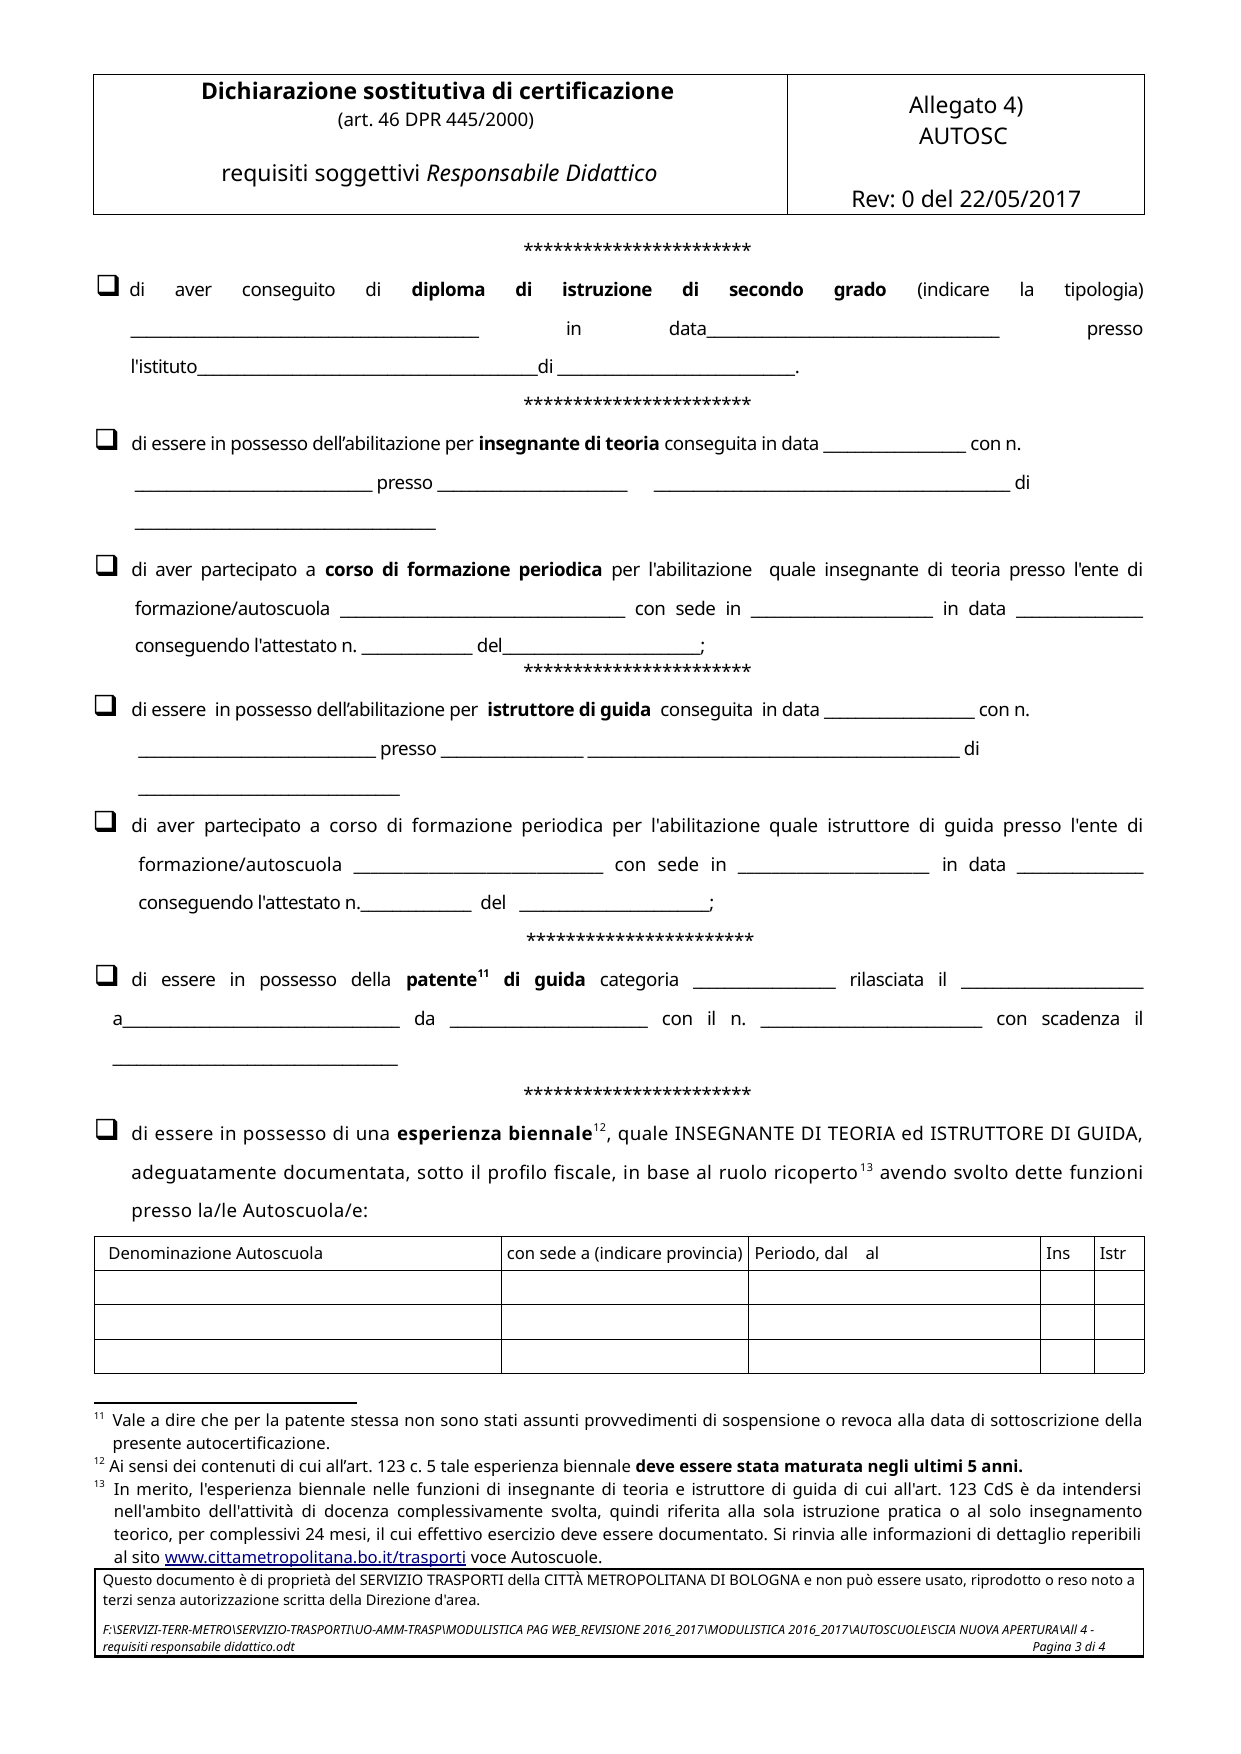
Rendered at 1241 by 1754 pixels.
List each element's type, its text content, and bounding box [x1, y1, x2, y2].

table_cell [1095, 1340, 1144, 1373]
table_cell [95, 1271, 501, 1304]
list di essere in possesso della patente di guida categoria __________________ rilasciata il _______________________ a___________________________________ da _________________________ con il n. ____________________________ con scadenza il ____________________________________ [94, 966, 1144, 1069]
list di aver conseguito di diploma di istruzione di secondo grado (indicare la tipologia) ____________________________________________ in data_____________________________________ presso l'istituto___________________________________________di ______________________________. [95, 276, 1144, 379]
table_header Denominazione Autoscuola [95, 1237, 501, 1270]
list *********************** [94, 238, 1144, 263]
table_header Istr [1095, 1237, 1144, 1270]
list Vale a dire che per la patente stessa non sono stati assunti provvedimenti di sospensione o revoca alla data di sottoscrizione della presente autocertificazione. [94, 1409, 1144, 1454]
table_cell [1095, 1305, 1144, 1338]
table_cell [1041, 1271, 1094, 1304]
table_cell [502, 1305, 748, 1338]
table_cell [95, 1340, 501, 1373]
list di essere in possesso di una esperienza biennale, quale INSEGNANTE DI TEORIA ed ISTRUTTORE DI GUIDA, adeguatamente documentata, sotto il profilo fiscale, in base al ruolo ricoperto avendo svolto dette funzioni presso la/le Autoscuola/e: [94, 1120, 1144, 1223]
list *********************** [94, 392, 1144, 417]
list Ai sensi dei contenuti di cui all’art. 123 c. 5 tale esperienza biennale deve essere stata maturata negli ultimi 5 anni. [94, 1454, 1144, 1477]
table_cell [95, 1305, 501, 1338]
list di aver partecipato a corso di formazione periodica per l'abilitazione quale insegnante di teoria presso l'ente di formazione/autoscuola ____________________________________ con sede in _______________________ in data ________________ conseguendo l'attestato n. ______________ del_________________________; [94, 546, 1144, 658]
list *********************** [95, 928, 1144, 953]
table_cell [1041, 1305, 1094, 1338]
table_cell [749, 1305, 1040, 1338]
list *********************** [94, 658, 1144, 684]
table_cell [1041, 1340, 1094, 1373]
table_header Periodo, dal al [749, 1237, 1040, 1270]
table_header con sede a (indicare provincia) [502, 1237, 748, 1270]
table_cell [749, 1271, 1040, 1304]
list di essere in possesso dell’abilitazione per insegnante di teoria conseguita in data __________________ con n. ______________________________ presso ________________________ _____________________________________________ di ______________________________________ [94, 430, 1144, 533]
table_cell [1095, 1271, 1144, 1304]
list di aver partecipato a corso di formazione periodica per l'abilitazione quale istruttore di guida presso l'ente di formazione/autoscuola ______________________________ con sede in _______________________ in data ________________ conseguendo l'attestato n.______________ del ________________________; [92, 812, 1144, 915]
list In merito, l'esperienza biennale nelle funzioni di insegnante di teoria e istruttore di guida di cui all'art. 123 CdS è da intendersi nell'ambito dell'attività di docenza complessivamente svolta, quindi riferita alla sola istruzione pratica o al solo insegnamento teorico, per complessivi 24 mesi, il cui effettivo esercizio deve essere documentato. Si rinvia alle informazioni di dettaglio reperibili al sito www.cittametropolitana.bo.it/trasporti voce Autoscuole. [94, 1477, 1144, 1568]
list *********************** [94, 1082, 1144, 1107]
table_cell [502, 1340, 748, 1373]
list di essere in possesso dell’abilitazione per istruttore di guida conseguita in data ___________________ con n. ______________________________ presso __________________ _______________________________________________ di _________________________________ [92, 696, 1144, 799]
table_cell [749, 1340, 1040, 1373]
table_header Ins [1041, 1237, 1094, 1270]
table_cell [502, 1271, 748, 1304]
